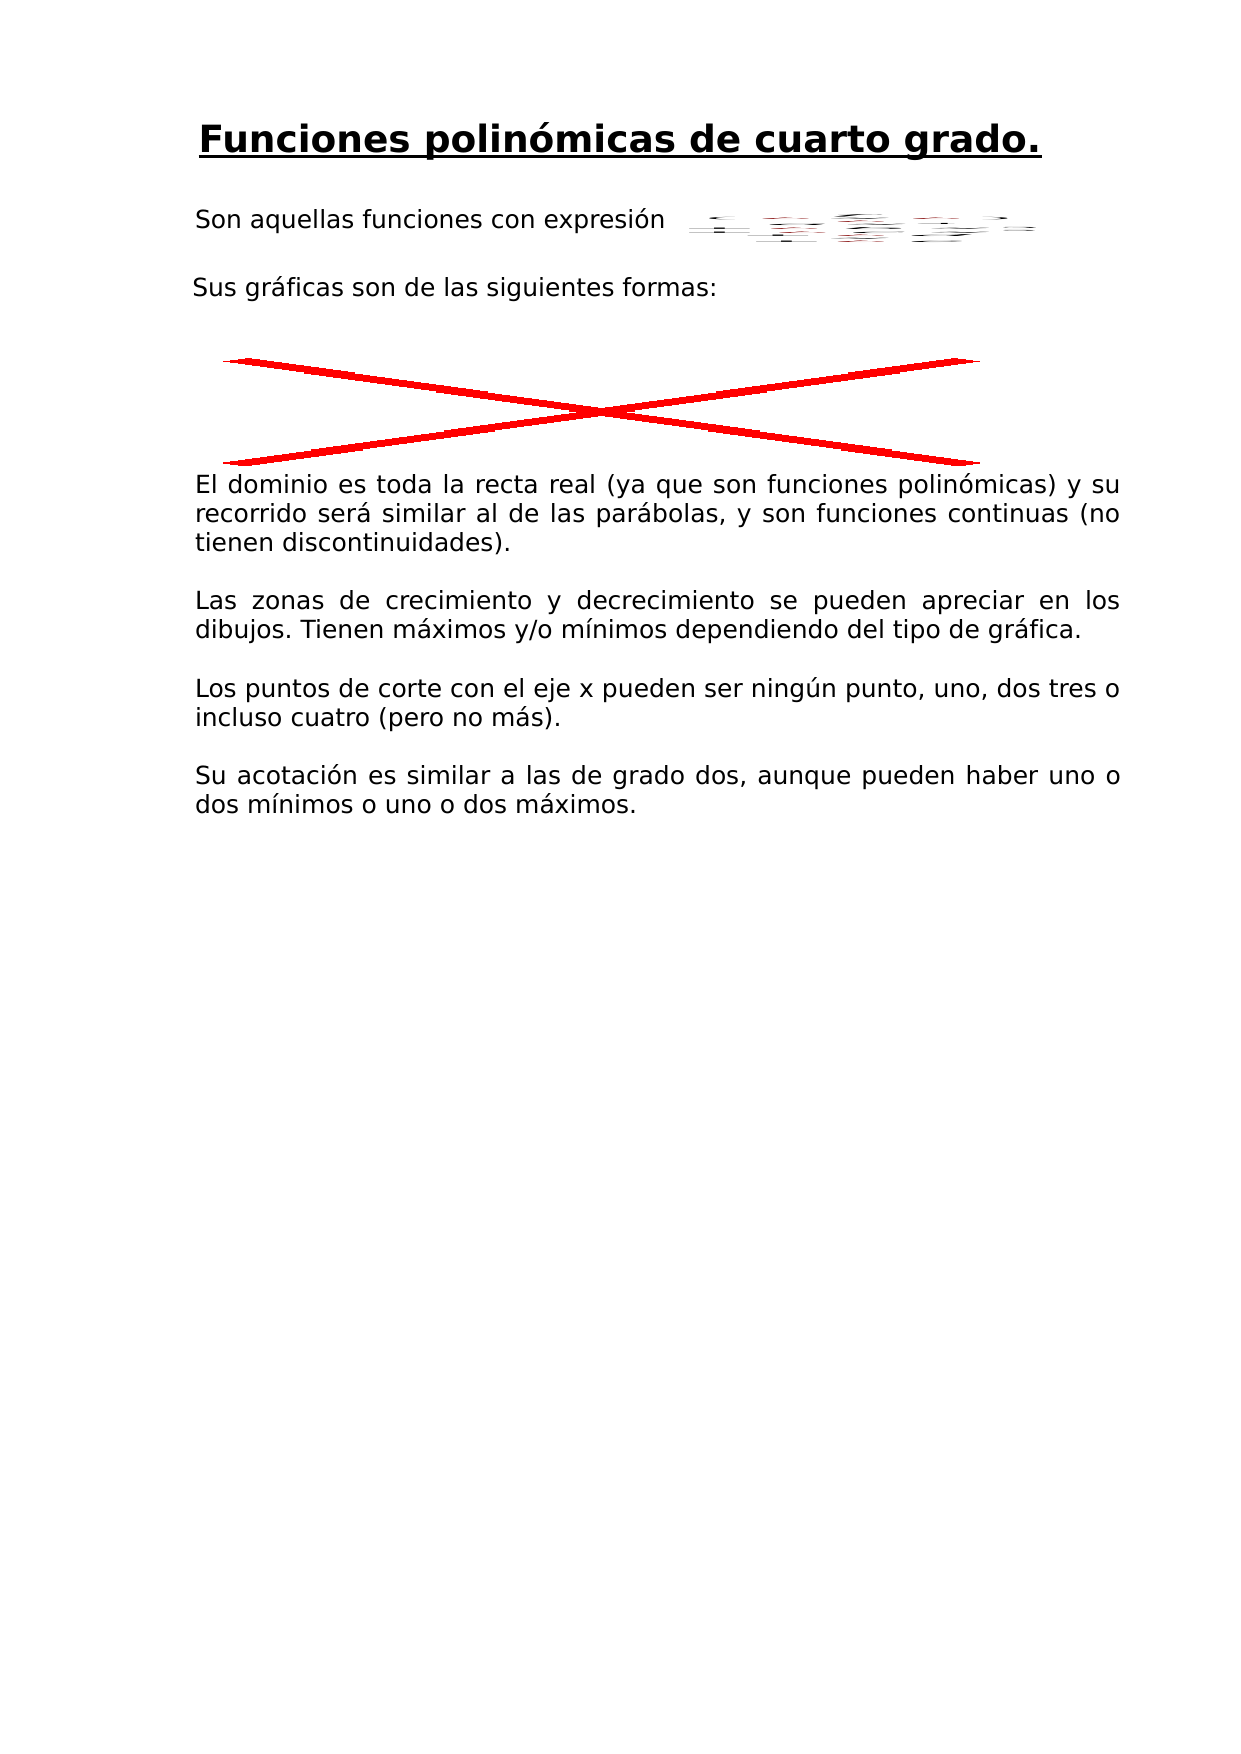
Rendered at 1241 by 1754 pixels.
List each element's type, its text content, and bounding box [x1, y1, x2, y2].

text Los puntos de corte con el eje x pueden ser ningún punto, uno, dos tres o incluso cuatro (pero no más). [118, 674, 1122, 732]
text Son aquellas funciones con expresión [118, 205, 1122, 243]
text Funciones polinómicas de cuarto grado. [118, 118, 1122, 162]
text Sus gráficas son de las siguientes formas: [118, 273, 1122, 302]
text El dominio es toda la recta real (ya que son funciones polinómicas) y su recorrido será similar al de las parábolas, y son funciones continuas (no tienen discontinuidades). [118, 470, 1122, 557]
text Las zonas de crecimiento y decrecimiento se pueden apreciar en los dibujos. Tienen máximos y/o mínimos dependiendo del tipo de gráfica. [118, 587, 1122, 645]
text Su acotación es similar a las de grado dos, aunque pueden haber uno o dos mínimos o uno o dos máximos. [118, 762, 1122, 820]
